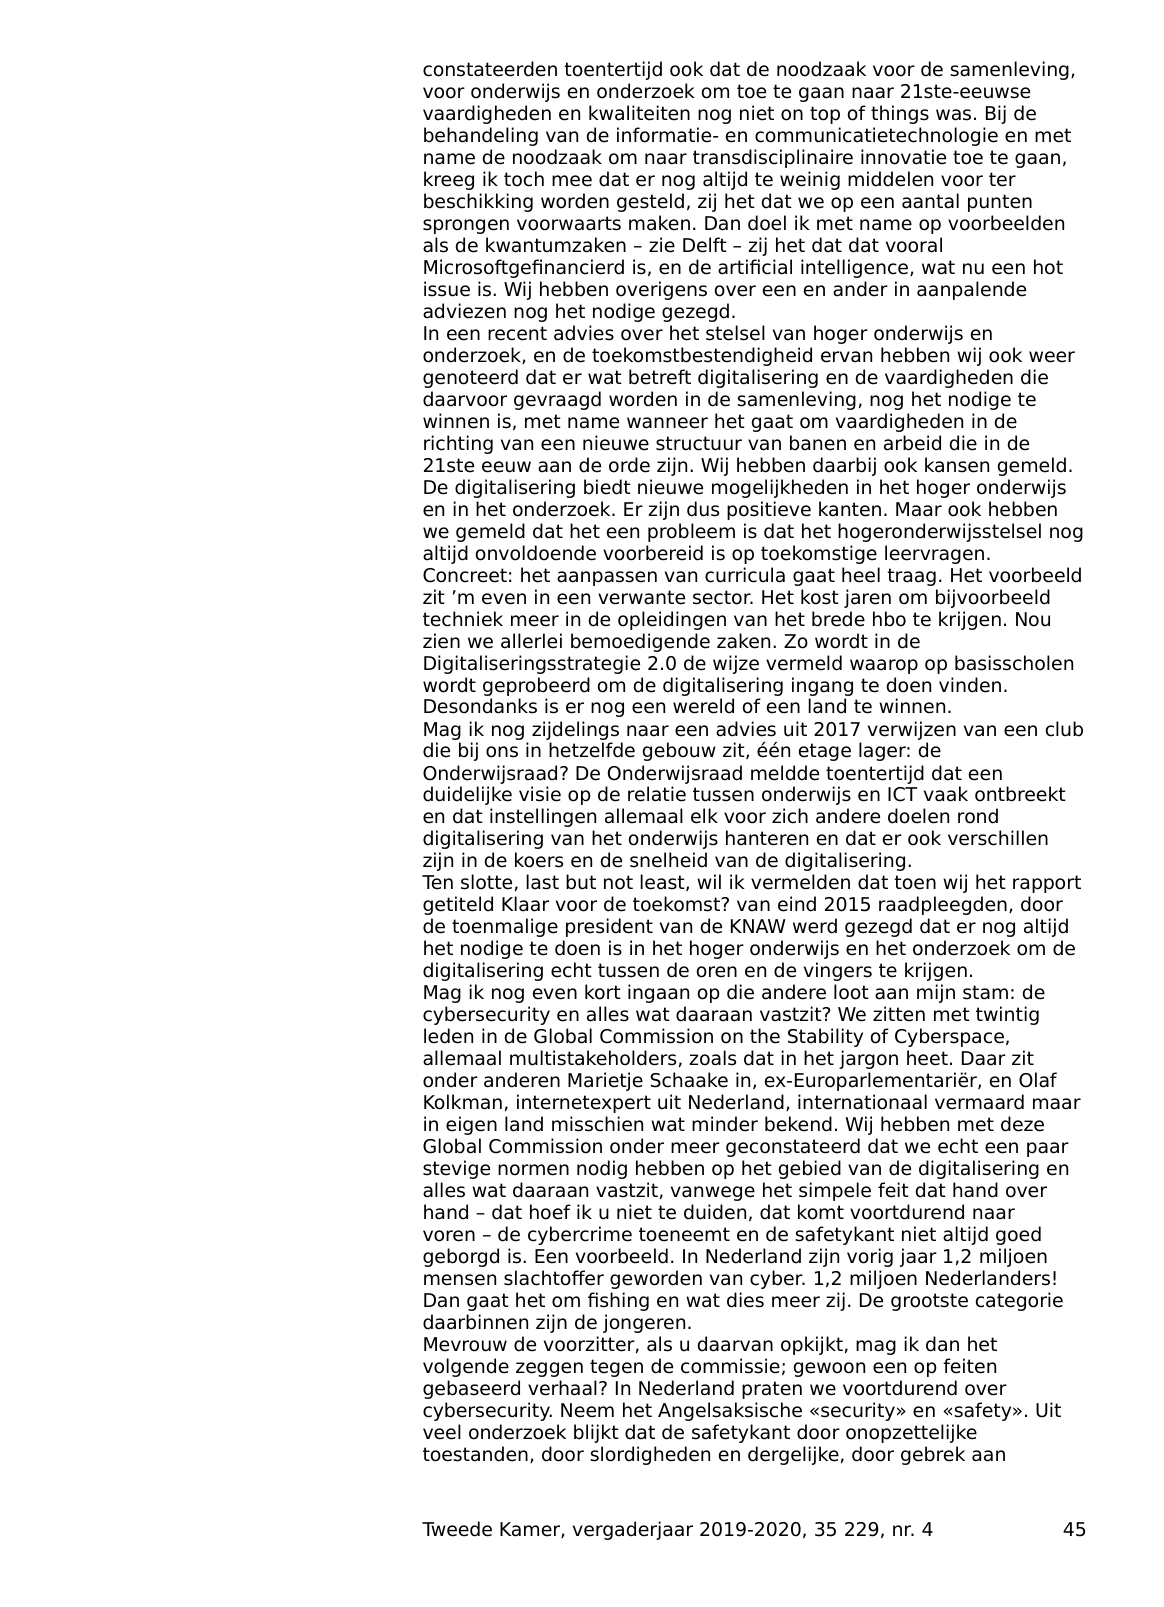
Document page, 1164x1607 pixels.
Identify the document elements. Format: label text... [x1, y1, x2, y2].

text Mag ik nog zijdelings naar een advies uit 2017 verwijzen van een club die bij ons in hetzelfde gebouw zit, één etage lager: de Onderwijsraad? De Onderwijsraad meldde toentertijd dat een duidelijke visie op de relatie tussen onderwijs en ICT vaak ontbreekt en dat instellingen allemaal elk voor zich andere doelen rond digitalisering van het onderwijs hanteren en dat er ook verschillen zijn in de koers en de snelheid van de digitalisering. [422, 718, 1087, 872]
text Mevrouw de voorzitter, als u daarvan opkijkt, mag ik dan het volgende zeggen tegen de commissie; gewoon een op feiten gebaseerd verhaal? In Nederland praten we voortdurend over cybersecurity. Neem het Angelsaksische «security» en «safety». Uit veel onderzoek blijkt dat de safetykant door onopzettelijke toestanden, door slordigheden en dergelijke, door gebrek aan [422, 1334, 1087, 1466]
text Ten slotte, last but not least, wil ik vermelden dat toen wij het rapport getiteld Klaar voor de toekomst? van eind 2015 raadpleegden, door de toenmalige president van de KNAW werd gezegd dat er nog altijd het nodige te doen is in het hoger onderwijs en het onderzoek om de digitalisering echt tussen de oren en de vingers te krijgen. [422, 872, 1087, 982]
text Mag ik nog even kort ingaan op die andere loot aan mijn stam: de cybersecurity en alles wat daaraan vastzit? We zitten met twintig leden in de Global Commission on the Stability of Cyberspace, allemaal multistakeholders, zoals dat in het jargon heet. Daar zit onder anderen Marietje Schaake in, ex-Europarlementariër, en Olaf Kolkman, internetexpert uit Nederland, internationaal vermaard maar in eigen land misschien wat minder bekend. Wij hebben met deze Global Commission onder meer geconstateerd dat we echt een paar stevige normen nodig hebben op het gebied van de digitalisering en alles wat daaraan vastzit, vanwege het simpele feit dat hand over hand – dat hoef ik u niet te duiden, dat komt voortdurend naar voren – de cybercrime toeneemt en de safetykant niet altijd goed geborgd is. Een voorbeeld. In Nederland zijn vorig jaar 1,2 miljoen mensen slachtoffer geworden van cyber. 1,2 miljoen Nederlanders! Dan gaat het om fishing en wat dies meer zij. De grootste categorie daarbinnen zijn de jongeren. [422, 982, 1087, 1334]
text In een recent advies over het stelsel van hoger onderwijs en onderzoek, en de toekomstbestendigheid ervan hebben wij ook weer genoteerd dat er wat betreft digitalisering en de vaardigheden die daarvoor gevraagd worden in de samenleving, nog het nodige te winnen is, met name wanneer het gaat om vaardigheden in de richting van een nieuwe structuur van banen en arbeid die in de 21ste eeuw aan de orde zijn. Wij hebben daarbij ook kansen gemeld. De digitalisering biedt nieuwe mogelijkheden in het hoger onderwijs en in het onderzoek. Er zijn dus positieve kanten. Maar ook hebben we gemeld dat het een probleem is dat het hogeronderwijsstelsel nog altijd onvoldoende voorbereid is op toekomstige leervragen. Concreet: het aanpassen van curricula gaat heel traag. Het voorbeeld zit ’m even in een verwante sector. Het kost jaren om bijvoorbeeld techniek meer in de opleidingen van het brede hbo te krijgen. Nou zien we allerlei bemoedigende zaken. Zo wordt in de Digitaliseringsstrategie 2.0 de wijze vermeld waarop op basisscholen wordt geprobeerd om de digitalisering ingang te doen vinden. Desondanks is er nog een wereld of een land te winnen. [422, 323, 1087, 718]
text constateerden toentertijd ook dat de noodzaak voor de samenleving, voor onderwijs en onderzoek om toe te gaan naar 21ste-eeuwse vaardigheden en kwaliteiten nog niet on top of things was. Bij de behandeling van de informatie- en communicatietechnologie en met name de noodzaak om naar transdisciplinaire innovatie toe te gaan, kreeg ik toch mee dat er nog altijd te weinig middelen voor ter beschikking worden gesteld, zij het dat we op een aantal punten sprongen voorwaarts maken. Dan doel ik met name op voorbeelden als de kwantumzaken – zie Delft – zij het dat dat vooral Microsoftgefinancierd is, en de artificial intelligence, wat nu een hot issue is. Wij hebben overigens over een en ander in aanpalende adviezen nog het nodige gezegd. [422, 59, 1087, 323]
